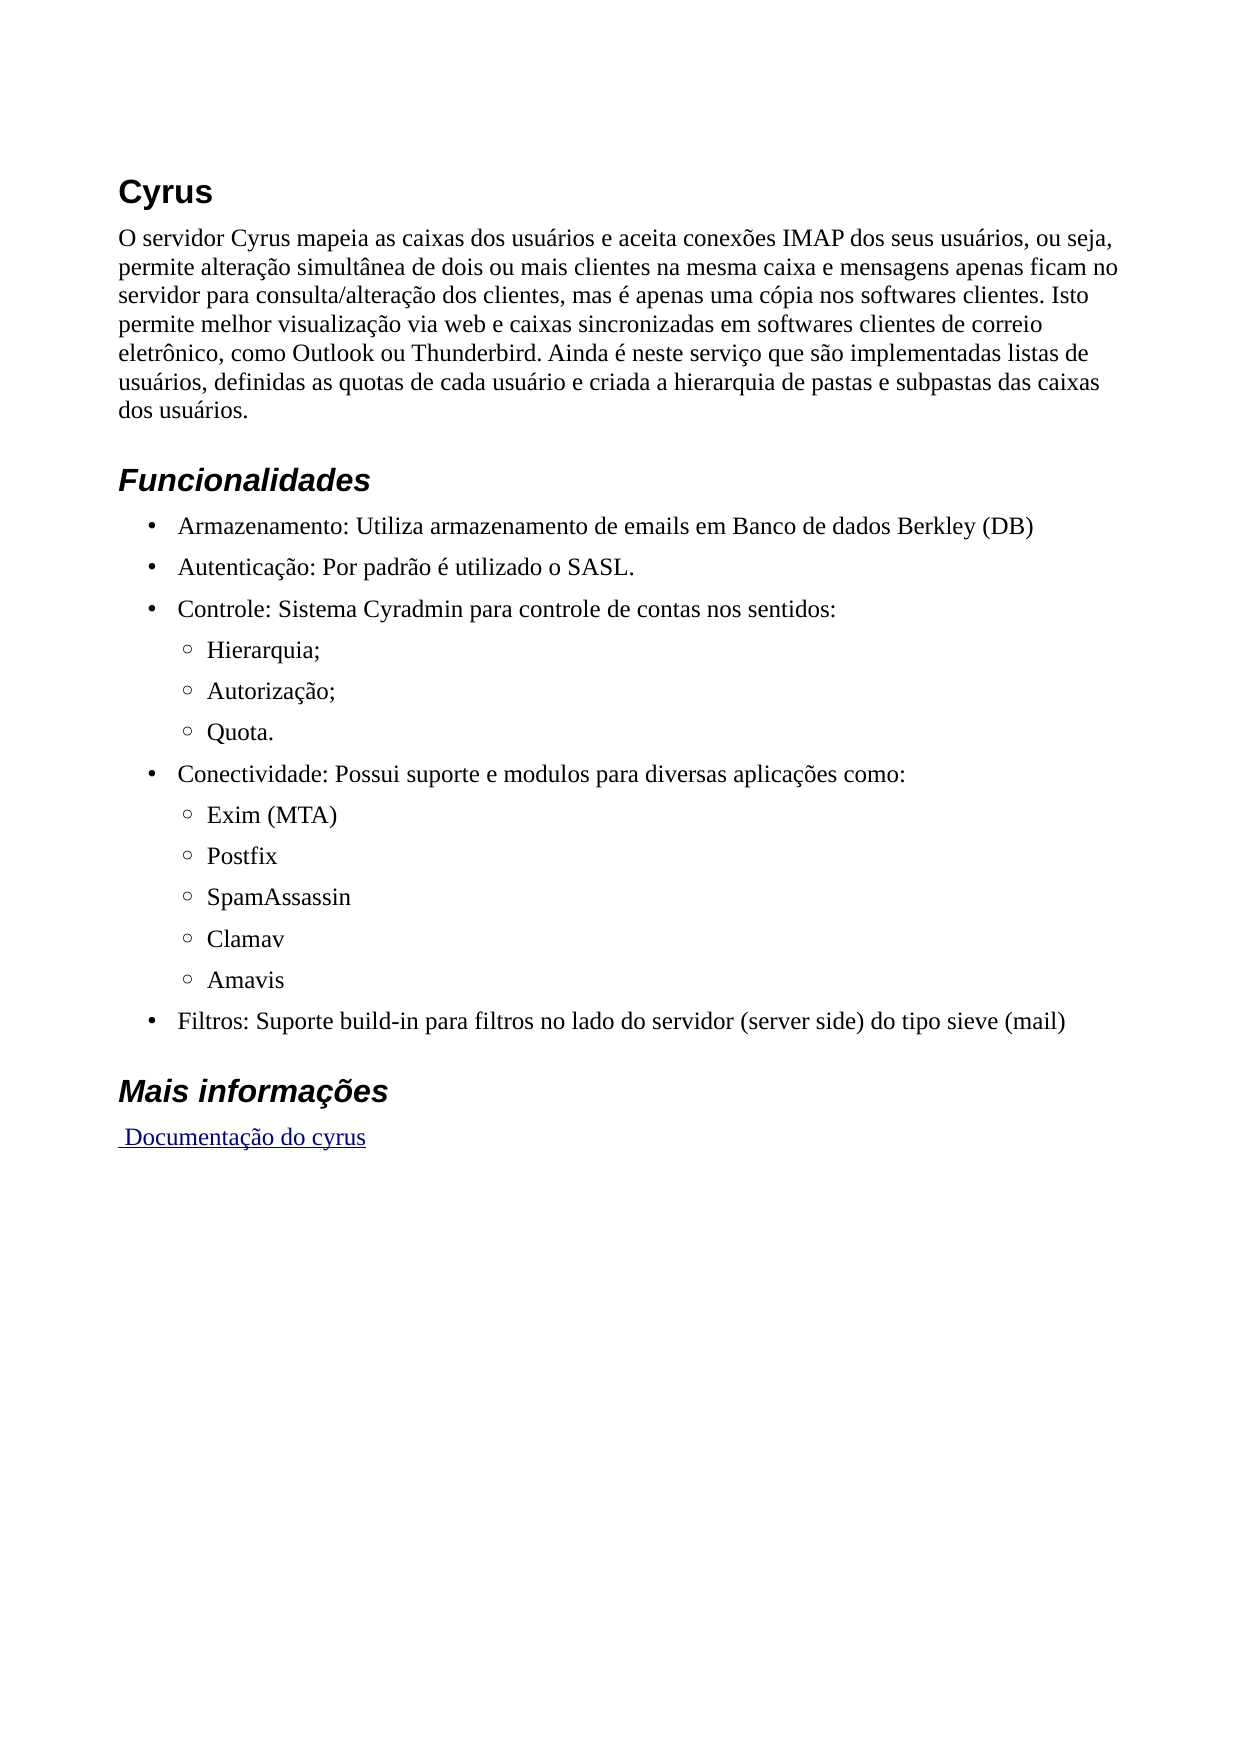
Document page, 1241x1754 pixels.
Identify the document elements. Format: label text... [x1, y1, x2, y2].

list Autorização; [177, 676, 1122, 705]
list Autenticação: Por padrão é utilizado o SASL. [148, 552, 1122, 581]
list Conectividade: Possui suporte e modulos para diversas aplicações como: [148, 759, 1122, 787]
list Clamav [177, 924, 1122, 952]
list Armazenamento: Utiliza armazenamento de emails em Banco de dados Berkley (DB) [148, 511, 1122, 540]
list Quota. [177, 717, 1122, 746]
list Controle: Sistema Cyradmin para controle de contas nos sentidos: [148, 594, 1122, 622]
list SpamAssassin [177, 882, 1122, 911]
list Exim (MTA) [177, 800, 1122, 829]
list Hierarquia; [177, 635, 1122, 664]
text O servidor Cyrus mapeia as caixas dos usuários e aceita conexões IMAP dos seus usuários, ou seja, permite alteração simultânea de dois ou mais clientes na mesma caixa e mensagens apenas ficam no servidor para consulta/alteração dos clientes, mas é apenas uma cópia nos softwares clientes. Isto permite melhor visualização via web e caixas sincronizadas em softwares clientes de correio eletrônico, como Outlook ou Thunderbird. Ainda é neste serviço que são implementadas listas de usuários, definidas as quotas de cada usuário e criada a hierarquia de pastas e subpastas das caixas dos usuários. [118, 223, 1122, 424]
list Postfix [177, 841, 1122, 870]
subtitle Funcionalidades [118, 462, 1122, 499]
subtitle Cyrus [118, 172, 1122, 211]
text Documentação do cyrus [118, 1122, 1122, 1151]
list Filtros: Suporte build-in para filtros no lado do servidor (server side) do tipo sieve (mail) [148, 1006, 1122, 1035]
subtitle Mais informações [118, 1072, 1122, 1109]
list Amavis [177, 965, 1122, 994]
